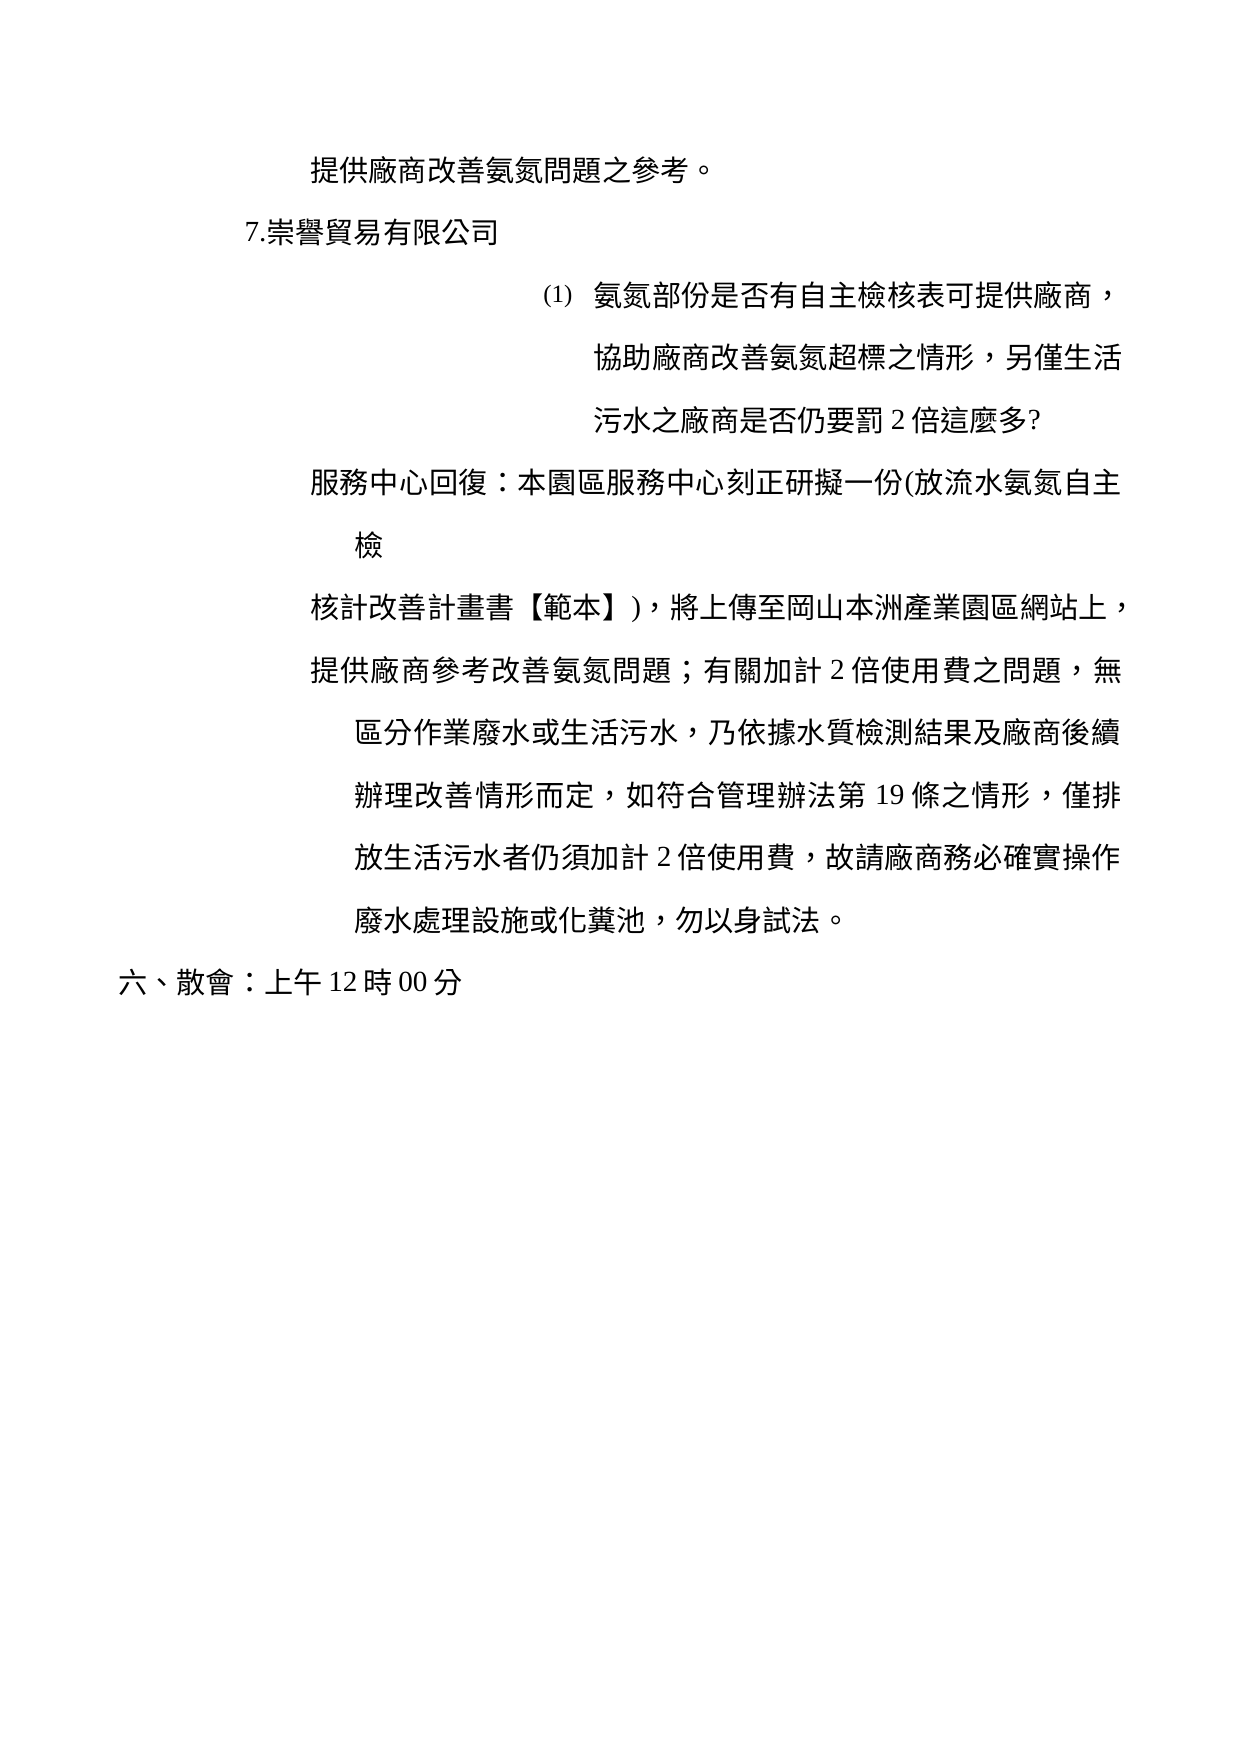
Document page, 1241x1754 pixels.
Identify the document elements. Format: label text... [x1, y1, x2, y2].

text 提供廠商參考改善氨氮問題；有關加計2倍使用費之問題，無區分作業廢水或生活污水，乃依據水質檢測結果及廠商後續辦理改善情形而定，如符合管理辦法第19條之情形，僅排放生活污水者仍須加計2倍使用費，故請廠商務必確實操作廢水處理設施或化糞池，勿以身試法。 [310, 627, 1122, 939]
text 提供廠商改善氨氮問題之參考。 [310, 127, 1122, 189]
text 六、散會：上午12時00分 [118, 939, 1122, 1002]
list 氨氮部份是否有自主檢核表可提供廠商，協助廠商改善氨氮超標之情形，另僅生活污水之廠商是否仍要罰2倍這麼多? [543, 252, 1122, 439]
text 服務中心回復：本園區服務中心刻正研擬一份(放流水氨氮自主檢 [310, 439, 1122, 564]
text 7.崇譽貿易有限公司 [244, 189, 1122, 252]
text 核計改善計畫書【範本】)，將上傳至岡山本洲產業園區網站上， [310, 564, 1122, 627]
